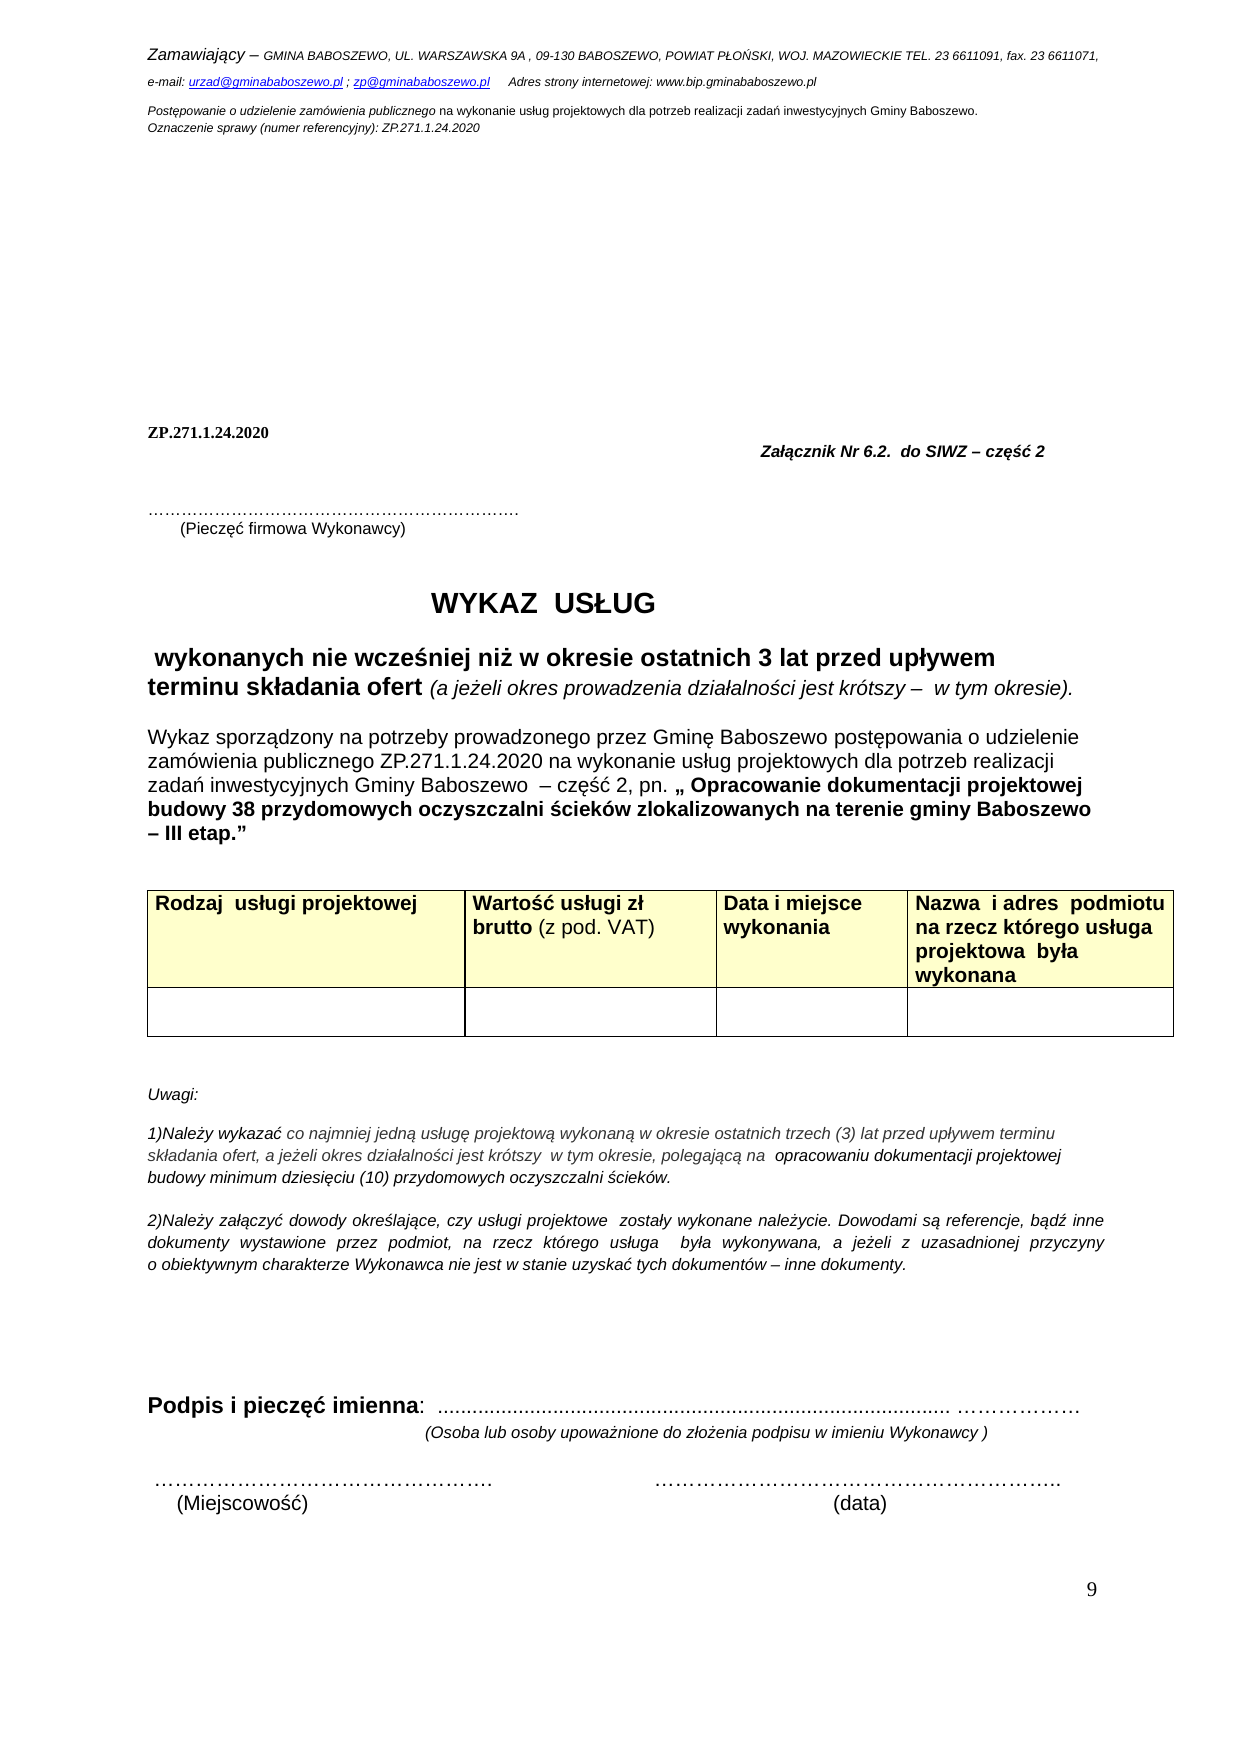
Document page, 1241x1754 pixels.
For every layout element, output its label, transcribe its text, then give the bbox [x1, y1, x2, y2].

table_header Nazwa i adres podmiotu na rzecz którego usługa projektowa była wykonana [908, 891, 1173, 987]
text …………………………………………………………. [147, 499, 1107, 519]
text Wykaz sporządzony na potrzeby prowadzonego przez Gminę Baboszewo postępowania o udzielenie zamówienia publicznego ZP.271.1.24.2020 na wykonanie usług projektowych dla potrzeb realizacji zadań inwestycyjnych Gminy Baboszewo – część 2, pn. „ Opracowanie dokumentacji projektowej budowy 38 przydomowych oczyszczalni ścieków zlokalizowanych na terenie gminy Baboszewo – III etap.” [147, 725, 1107, 844]
text wykonanych nie wcześniej niż w okresie ostatnich 3 lat przed upływem terminu składania ofert (a jeżeli okres prowadzenia działalności jest krótszy – w tym okresie). [147, 643, 1107, 701]
text Uwagi: [147, 1085, 1107, 1104]
text …………………………………………. ………………………………………………….. [147, 1467, 1107, 1491]
table_cell [148, 988, 464, 1036]
text (Osoba lub osoby upoważnione do złożenia podpisu w imieniu Wykonawcy ) [147, 1419, 1107, 1443]
text Podpis i pieczęć imienna: ......................................................................................... ……………… [147, 1392, 1107, 1419]
text WYKAZ USŁUG [147, 586, 1107, 619]
table_cell [908, 988, 1173, 1036]
table_cell [466, 988, 716, 1036]
text 2)Należy załączyć dowody określające, czy usługi projektowe zostały wykonane należycie. Dowodami są referencje, bądź inne dokumenty wystawione przez podmiot, na rzecz którego usługa była wykonywana, a jeżeli z uzasadnionej przyczyny o obiektywnym charakterze Wykonawca nie jest w stanie uzyskać tych dokumentów – inne dokumenty. [147, 1211, 1107, 1274]
text Załącznik Nr 6.2. do SIWZ – część 2 [147, 442, 1107, 461]
text ZP.271.1.24.2020 [147, 423, 1107, 442]
table_header Data i miejsce wykonania [717, 891, 907, 987]
text 1)Należy wykazać co najmniej jedną usługę projektową wykonaną w okresie ostatnich trzech (3) lat przed upływem terminu składania ofert, a jeżeli okres działalności jest krótszy w tym okresie, polegającą na opracowaniu dokumentacji projektowej budowy minimum dziesięciu (10) przydomowych oczyszczalni ścieków. [147, 1124, 1107, 1187]
table_header Wartość usługi zł brutto (z pod. VAT) [466, 891, 716, 987]
table_cell [717, 988, 907, 1036]
text (Miejscowość) (data) [147, 1491, 1107, 1515]
table_header Rodzaj usługi projektowej [148, 891, 464, 987]
text (Pieczęć firmowa Wykonawcy) [147, 519, 1107, 538]
